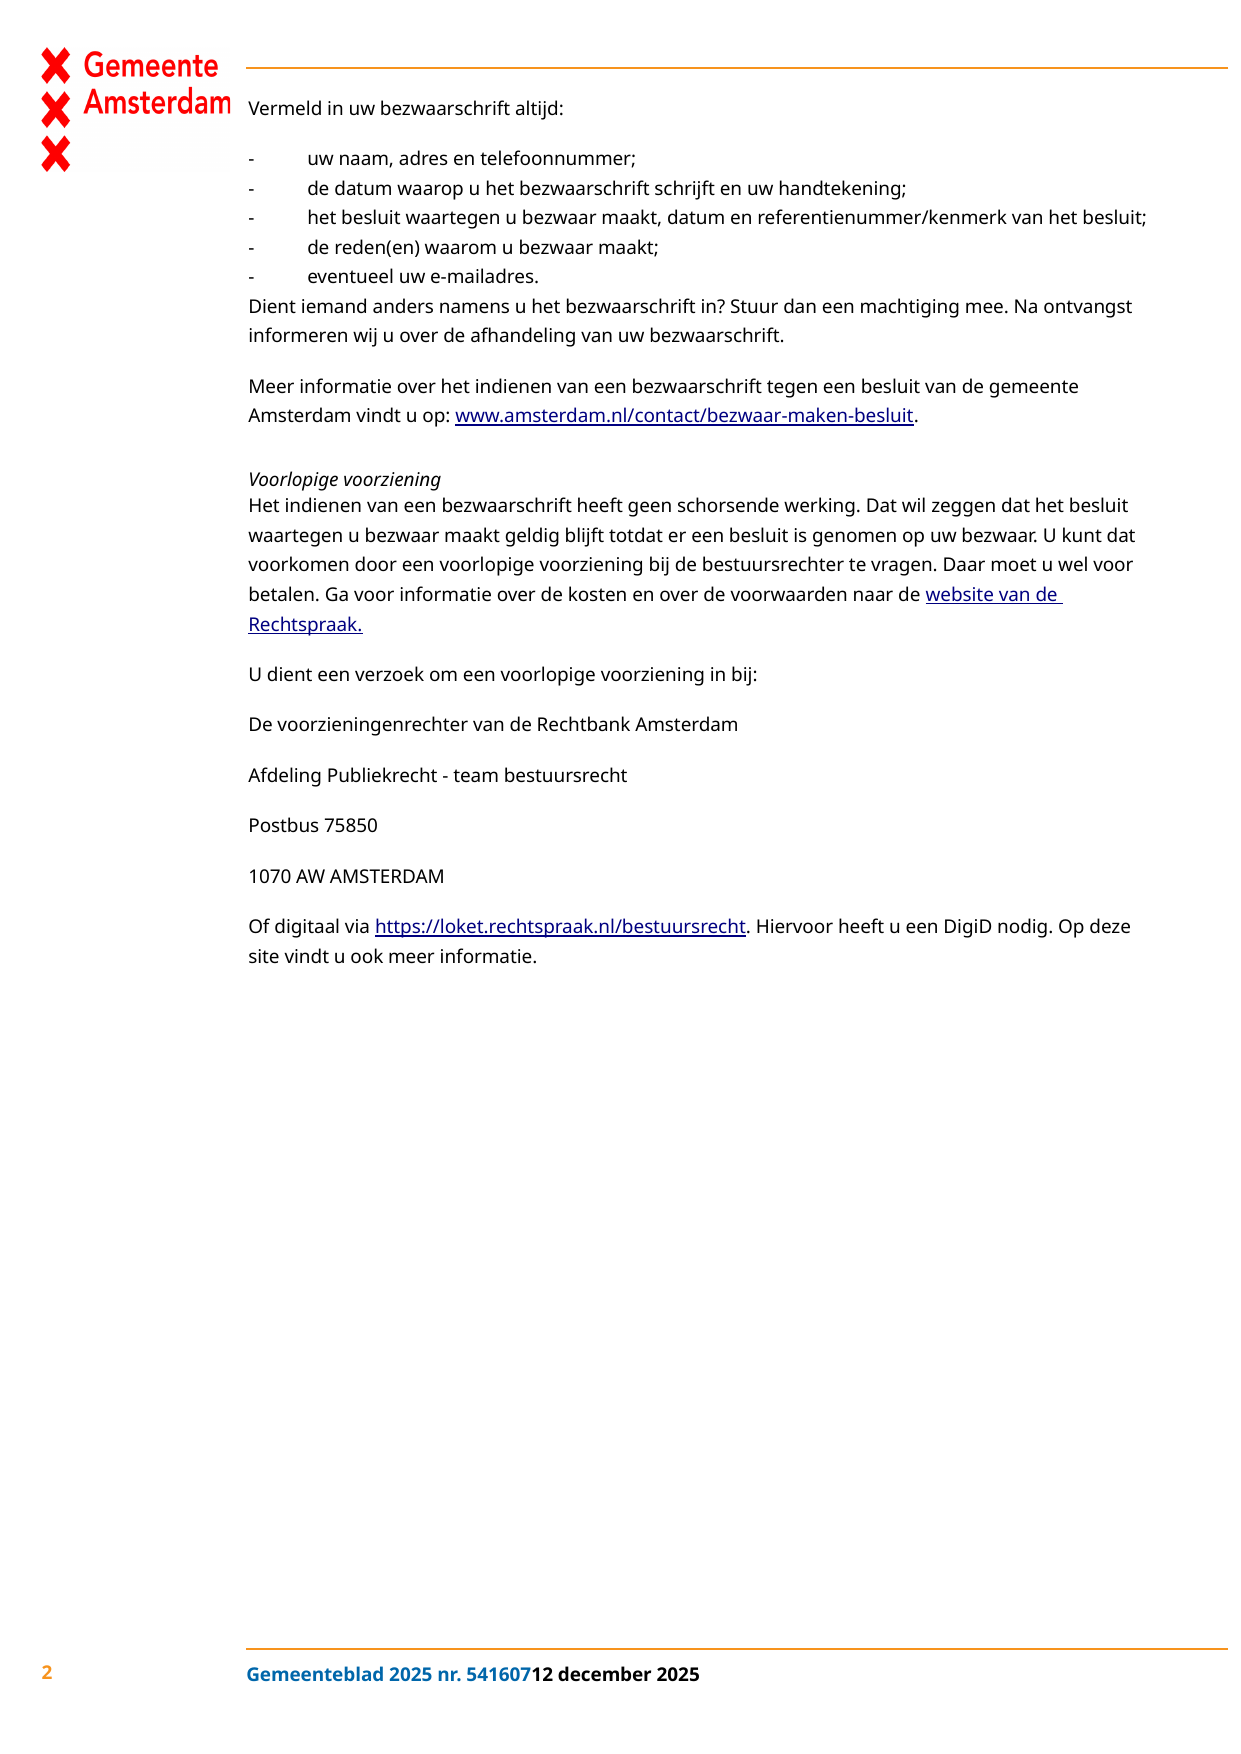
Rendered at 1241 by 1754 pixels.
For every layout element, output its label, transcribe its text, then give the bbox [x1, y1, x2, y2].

text Het indienen van een bezwaarschrift heeft geen schorsende werking. Dat wil zeggen dat het besluit waartegen u bezwaar maakt geldig blijft totdat er een besluit is genomen op uw bezwaar. U kunt dat voorkomen door een voorlopige voorziening bij de bestuursrechter te vragen. Daar moet u wel voor betalen. Ga voor informatie over de kosten en over de voorwaarden naar de website van de Rechtspraak. [248, 492, 1152, 636]
list de datum waarop u het bezwaarschrift schrijft en uw handtekening; [248, 175, 1152, 201]
list eventueel uw e-mailadres. [248, 263, 1152, 289]
text Vermeld in uw bezwaarschrift altijd: [248, 95, 1152, 121]
text Meer informatie over het indienen van een bezwaarschrift tegen een besluit van de gemeente Amsterdam vindt u op: www.amsterdam.nl/contact/bezwaar-maken-besluit. [248, 373, 1152, 428]
text 1070 AW AMSTERDAM [248, 863, 1152, 888]
list de reden(en) waarom u bezwaar maakt; [248, 234, 1152, 260]
text U dient een verzoek om een voorlopige voorziening in bij: [248, 661, 1152, 687]
picture [41, 47, 231, 172]
text Postbus 75850 [248, 812, 1152, 838]
text Voorlopige voorziening [248, 467, 1152, 492]
list uw naam, adres en telefoonnummer; [248, 145, 1152, 171]
text Afdeling Publiekrecht - team bestuursrecht [248, 762, 1152, 788]
text Dient iemand anders namens u het bezwaarschrift in? Stuur dan een machtiging mee. Na ontvangst informeren wij u over de afhandeling van uw bezwaarschrift. [248, 293, 1152, 348]
list het besluit waartegen u bezwaar maakt, datum en referentienummer/kenmerk van het besluit; [248, 204, 1152, 230]
text De voorzieningenrechter van de Rechtbank Amsterdam [248, 712, 1152, 737]
text Of digitaal via https://loket.rechtspraak.nl/bestuursrecht. Hiervoor heeft u een DigiD nodig. Op deze site vindt u ook meer informatie. [248, 913, 1152, 968]
